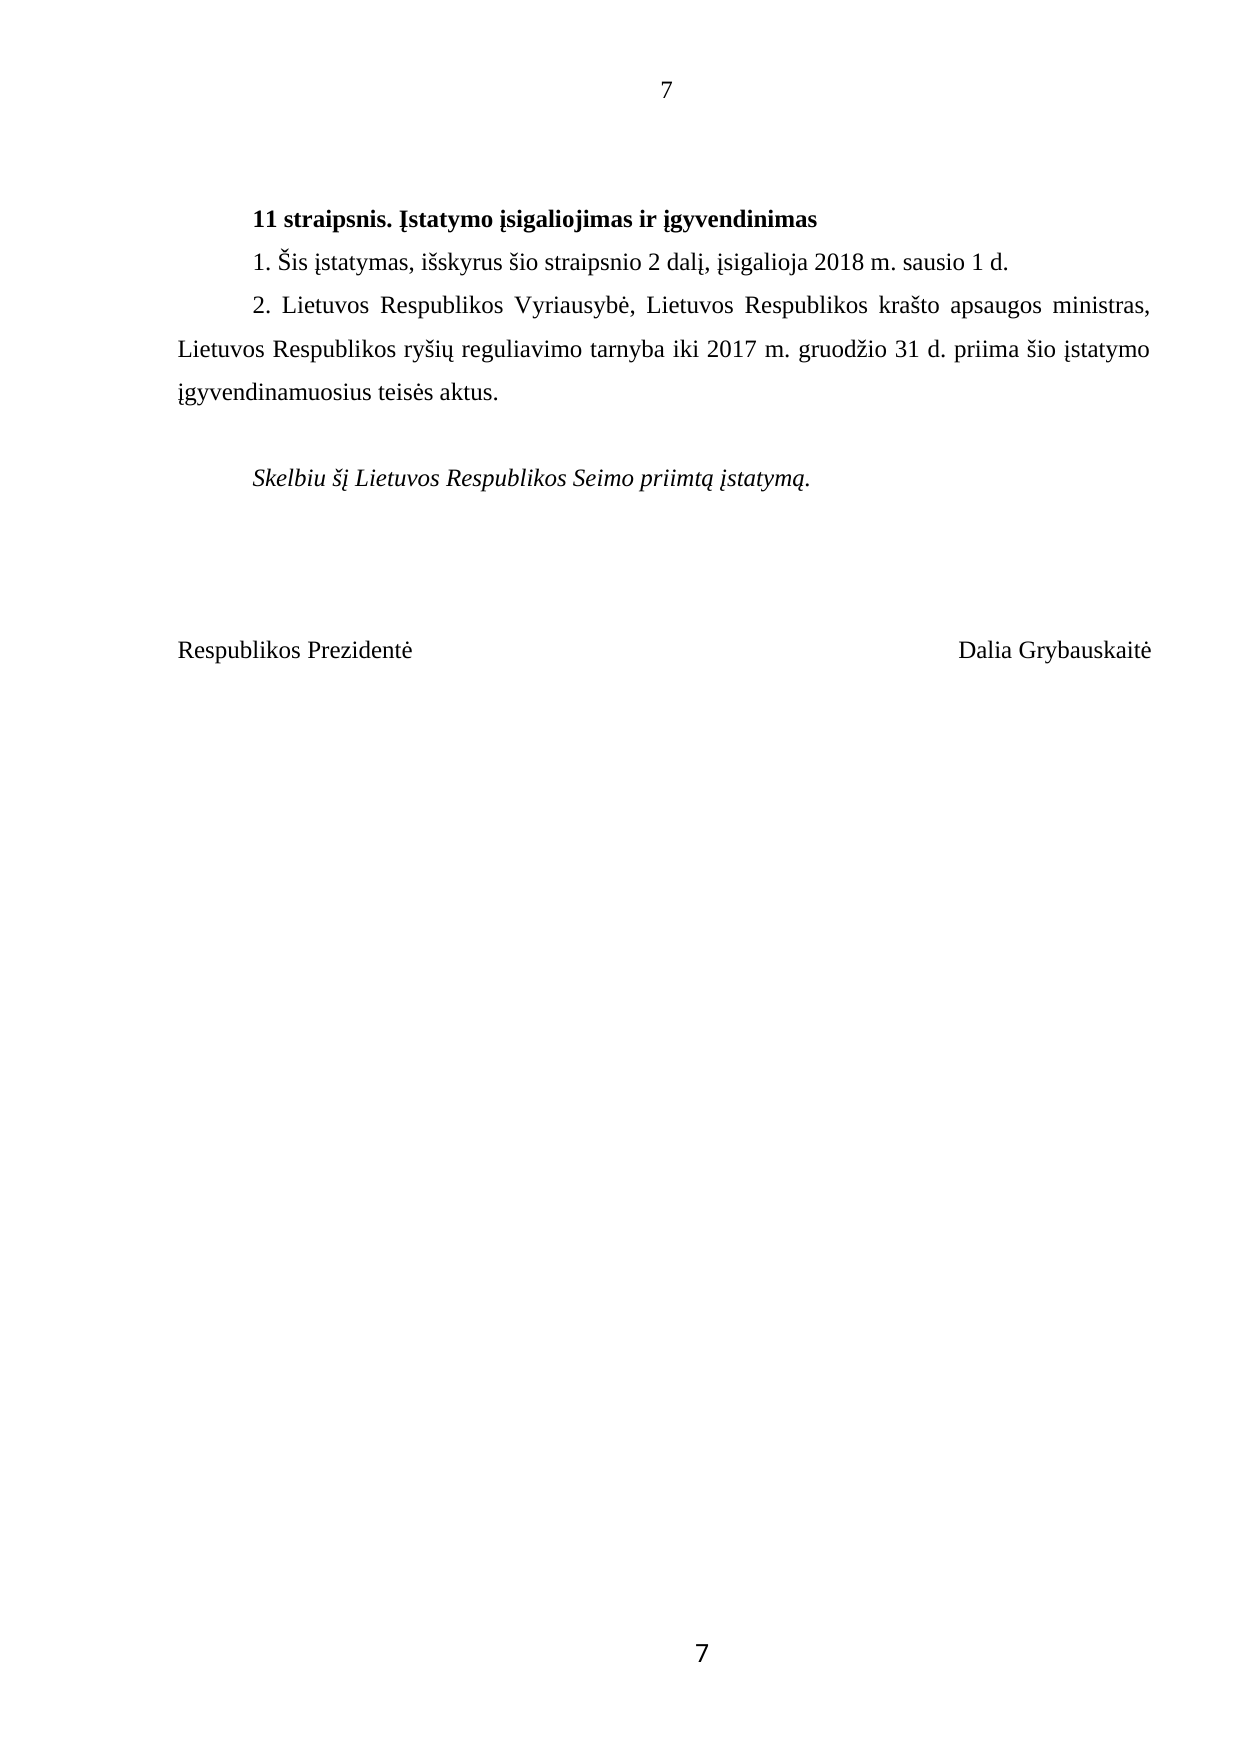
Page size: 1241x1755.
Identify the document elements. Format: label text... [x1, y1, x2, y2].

text 11 straipsnis. Įstatymo įsigaliojimas ir įgyvendinimas [177, 204, 1152, 233]
text Respublikos Prezidentė Dalia Grybauskaitė [177, 636, 1152, 664]
text 2. Lietuvos Respublikos Vyriausybė, Lietuvos Respublikos krašto apsaugos ministras, Lietuvos Respublikos ryšių reguliavimo tarnyba iki 2017 m. gruodžio 31 d. priima šio įstatymo įgyvendinamuosius teisės aktus. [177, 291, 1152, 406]
text 1. Šis įstatymas, išskyrus šio straipsnio 2 dalį, įsigalioja 2018 m. sausio 1 d. [177, 247, 1152, 276]
text Skelbiu šį Lietuvos Respublikos Seimo priimtą įstatymą. [177, 463, 1152, 492]
